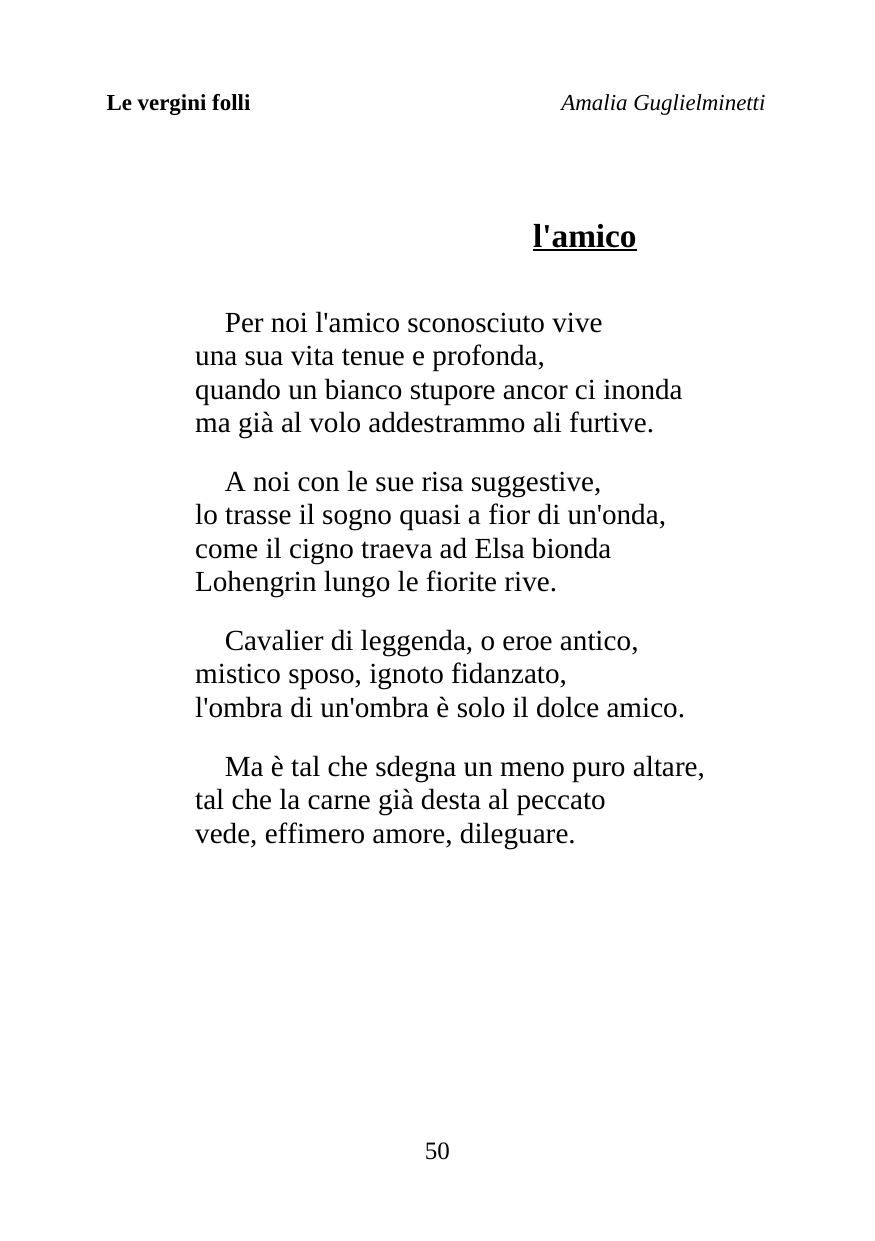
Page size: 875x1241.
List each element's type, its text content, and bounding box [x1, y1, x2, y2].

subtitle l'amico [402, 216, 768, 255]
text Cavalier di leggenda, o eroe antico, mistico sposo, ignoto fidanzato, l'ombra di un'ombra è solo il dolce amico. [195, 623, 768, 724]
text A noi con le sue risa suggestive, lo trasse il sogno quasi a fior di un'onda, come il cigno traeva ad Elsa bionda Lohengrin lungo le fiorite rive. [195, 464, 768, 598]
text Ma è tal che sdegna un meno puro altare, tal che la carne già desta al peccato vede, effimero amore, dileguare. [195, 749, 768, 849]
text Per noi l'amico sconosciuto vive una sua vita tenue e profonda, quando un bianco stupore ancor ci inonda ma già al volo addestrammo ali furtive. [195, 305, 768, 439]
